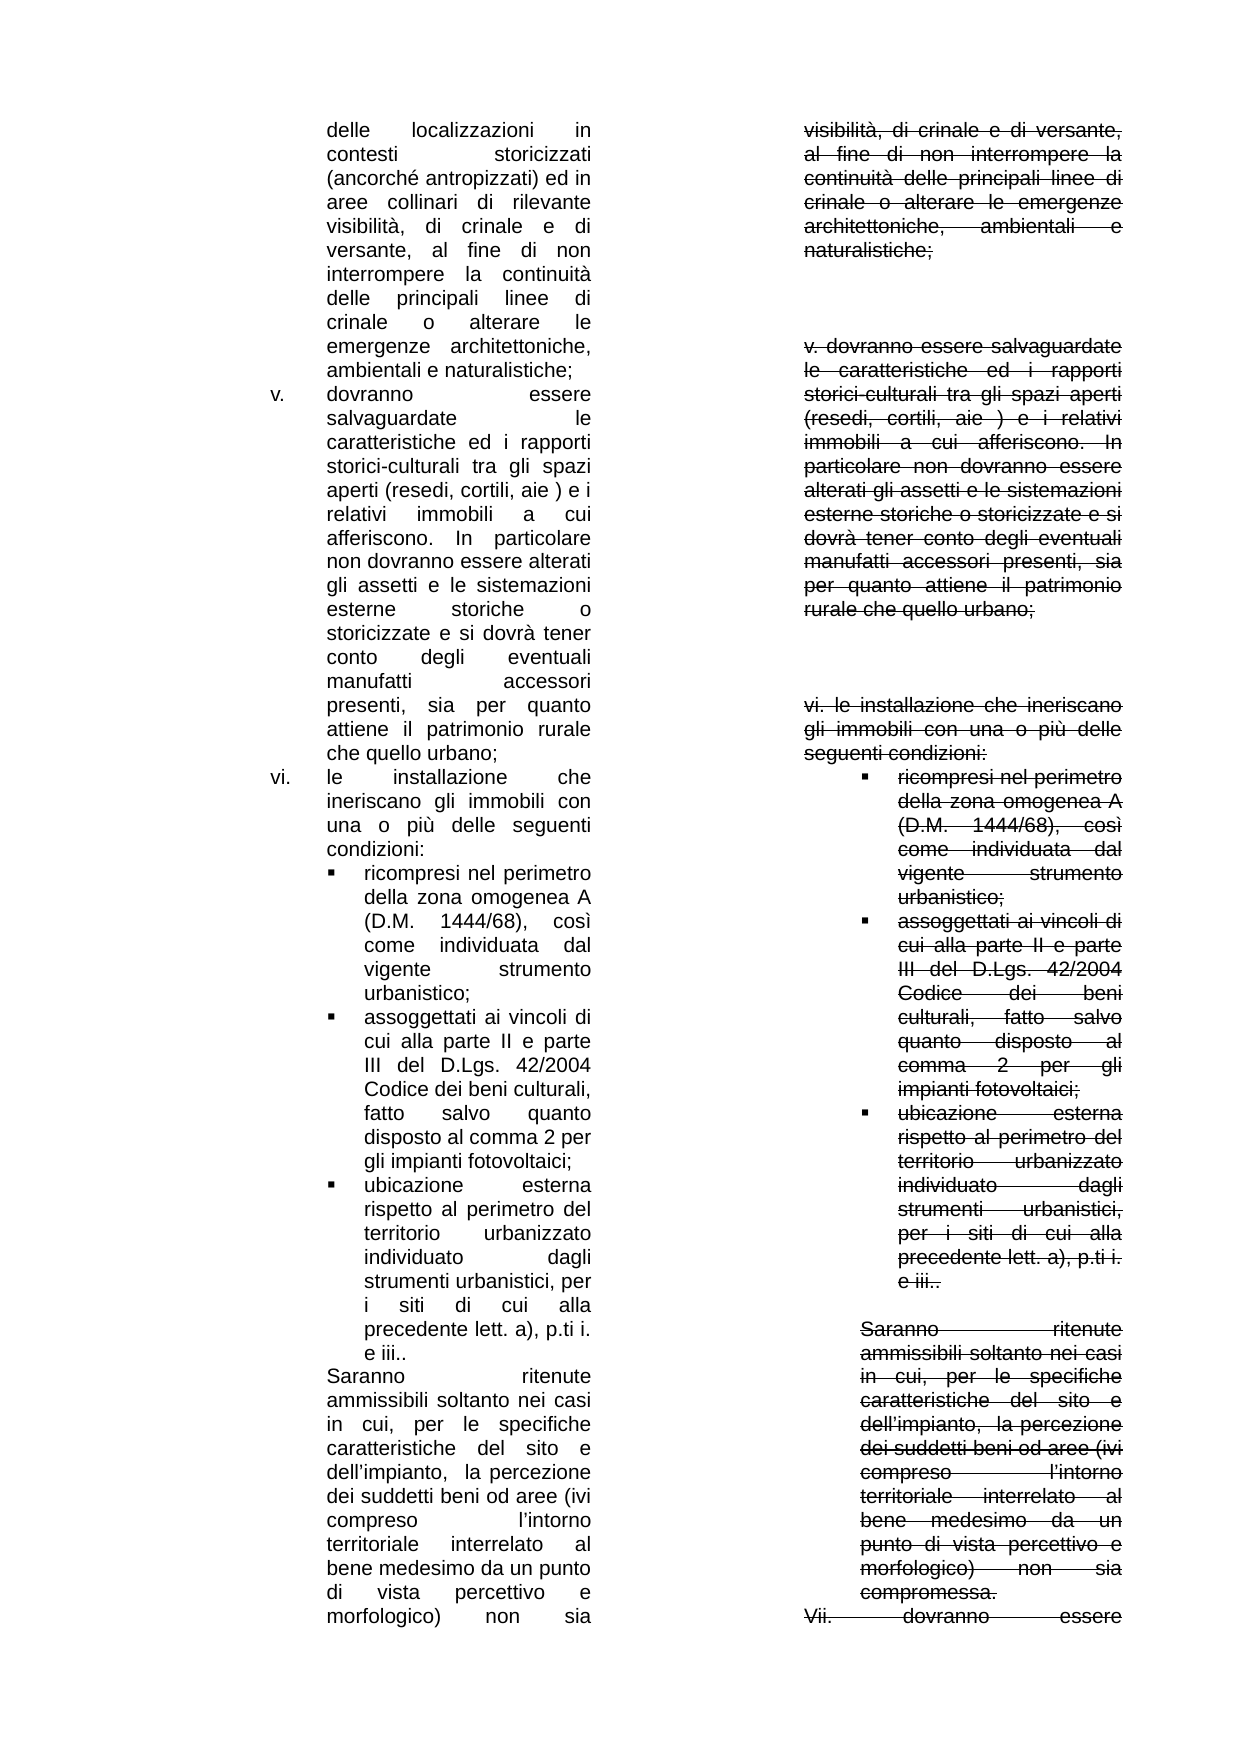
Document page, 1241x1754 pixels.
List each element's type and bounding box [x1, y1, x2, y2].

table_cell [591, 118, 654, 1628]
